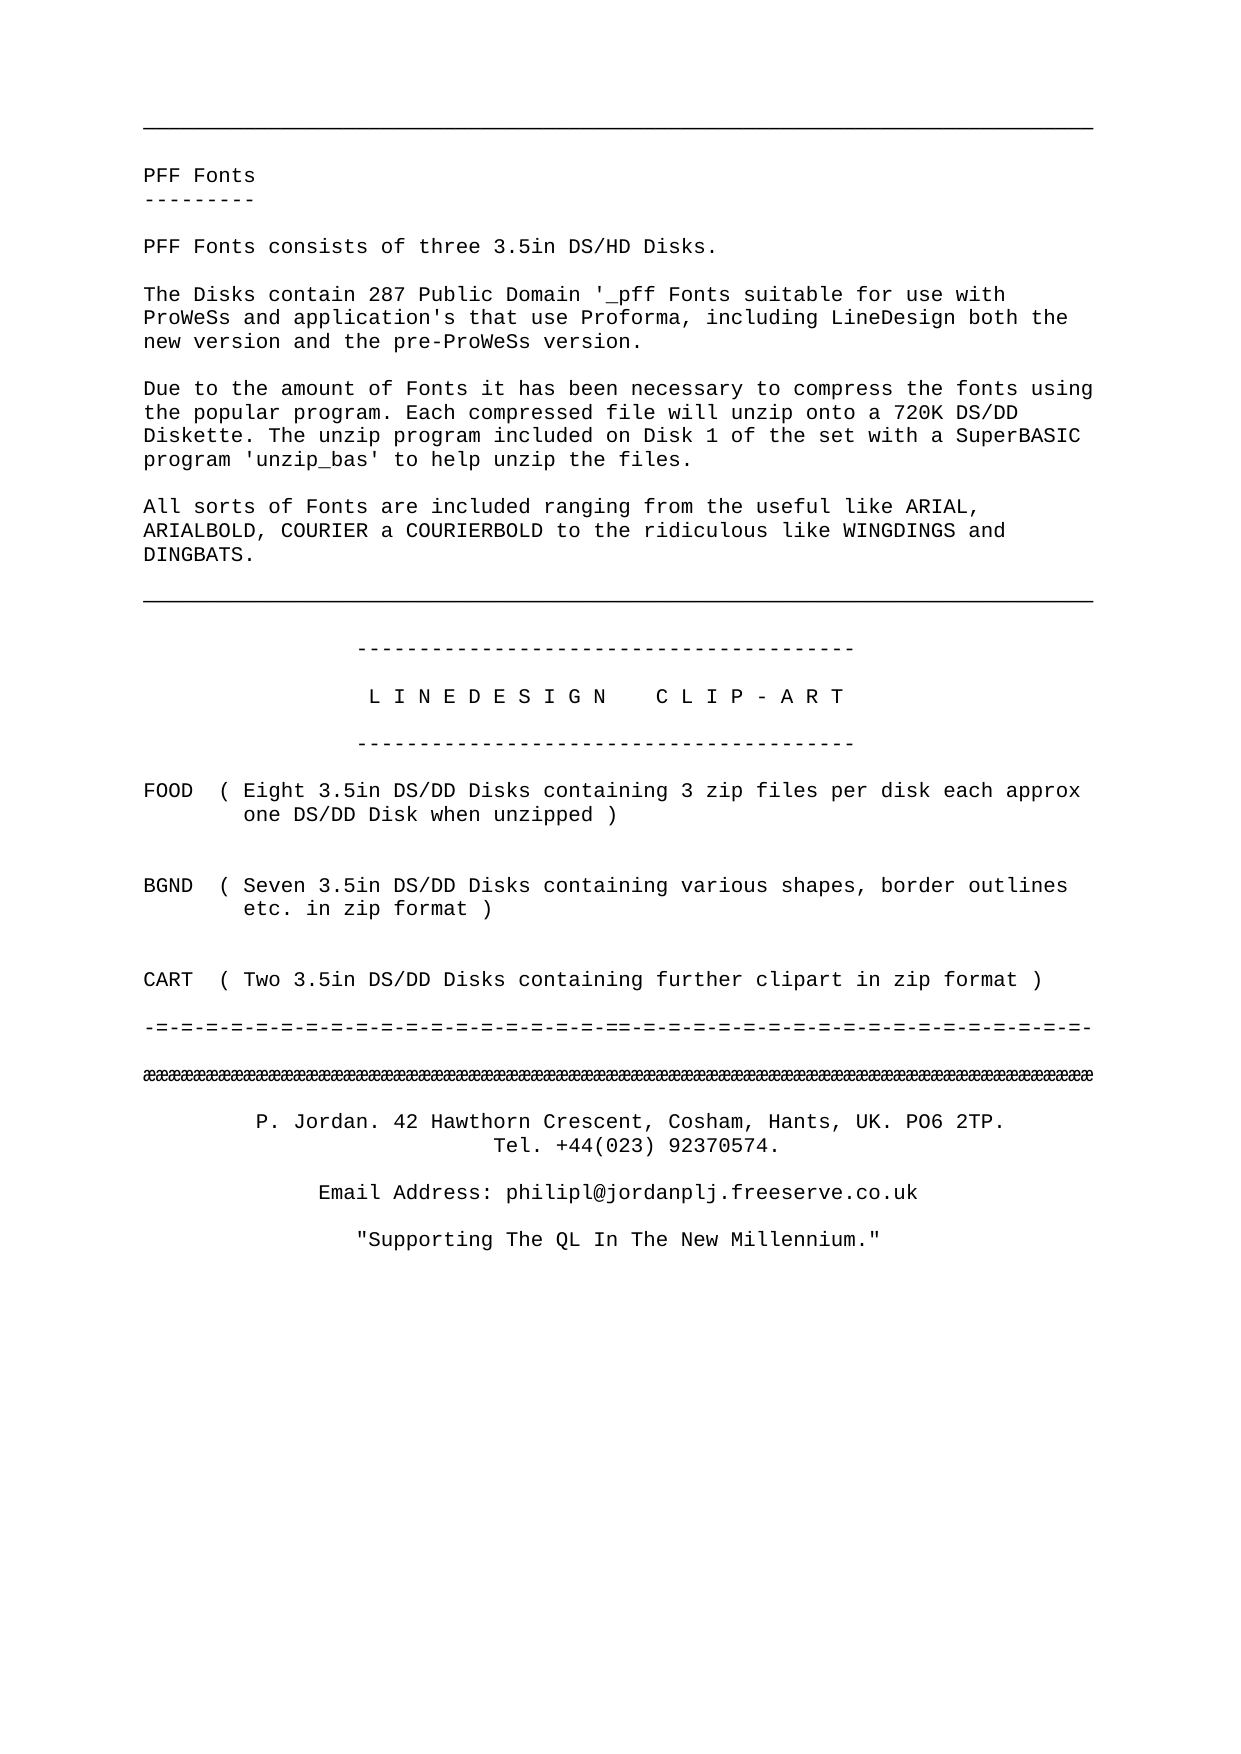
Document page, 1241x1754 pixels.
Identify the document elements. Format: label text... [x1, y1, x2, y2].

text BGND ( Seven 3.5in DS/DD Disks containing various shapes, border outlines [118, 875, 1122, 898]
text Due to the amount of Fonts it has been necessary to compress the fonts using [118, 378, 1122, 402]
text P. Jordan. 42 Hawthorn Crescent, Cosham, Hants, UK. PO6 2TP. [118, 1111, 1122, 1135]
text -=-=-=-=-=-=-=-=-=-=-=-=-=-=-=-=-=-=-==-=-=-=-=-=-=-=-=-=-=-=-=-=-=-=-=-=-=- [118, 1017, 1122, 1040]
text ---------------------------------------- [118, 733, 1122, 757]
text ææææææææææææææææææææææææææææææææææææææææææææææææææææææææææææææææææææææææææææ [118, 1064, 1122, 1088]
text ---------------------------------------- [118, 638, 1122, 662]
text PFF Fonts [118, 165, 1122, 189]
text The Disks contain 287 Public Domain '_pff Fonts suitable for use with [118, 284, 1122, 307]
text etc. in zip format ) [118, 898, 1122, 922]
text CART ( Two 3.5in DS/DD Disks containing further clipart in zip format ) [118, 969, 1122, 993]
text L I N E D E S I G N C L I P - A R T [118, 686, 1122, 709]
text All sorts of Fonts are included ranging from the useful like ARIAL, [118, 496, 1122, 520]
text ARIALBOLD, COURIER a COURIERBOLD to the ridiculous like WINGDINGS and [118, 520, 1122, 544]
text new version and the pre-ProWeSs version. [118, 331, 1122, 354]
text Tel. +44(023) 92370574. [118, 1135, 1122, 1158]
text program 'unzip_bas' to help unzip the files. [118, 449, 1122, 473]
text DINGBATS. [118, 544, 1122, 567]
text the popular program. Each compressed file will unzip onto a 720K DS/DD [118, 402, 1122, 426]
text ProWeSs and application's that use Proforma, including LineDesign both the [118, 307, 1122, 331]
text ──────────────────────────────────────────────────────────────────────────── [118, 118, 1122, 142]
text --------- [118, 189, 1122, 213]
text Email Address: philipl@jordanplj.freeserve.co.uk [118, 1182, 1122, 1206]
text FOOD ( Eight 3.5in DS/DD Disks containing 3 zip files per disk each approx [118, 780, 1122, 804]
text PFF Fonts consists of three 3.5in DS/HD Disks. [118, 236, 1122, 260]
text "Supporting The QL In The New Millennium." [118, 1229, 1122, 1253]
text one DS/DD Disk when unzipped ) [118, 804, 1122, 827]
text ──────────────────────────────────────────────────────────────────────────── [118, 591, 1122, 615]
text Diskette. The unzip program included on Disk 1 of the set with a SuperBASIC [118, 426, 1122, 449]
